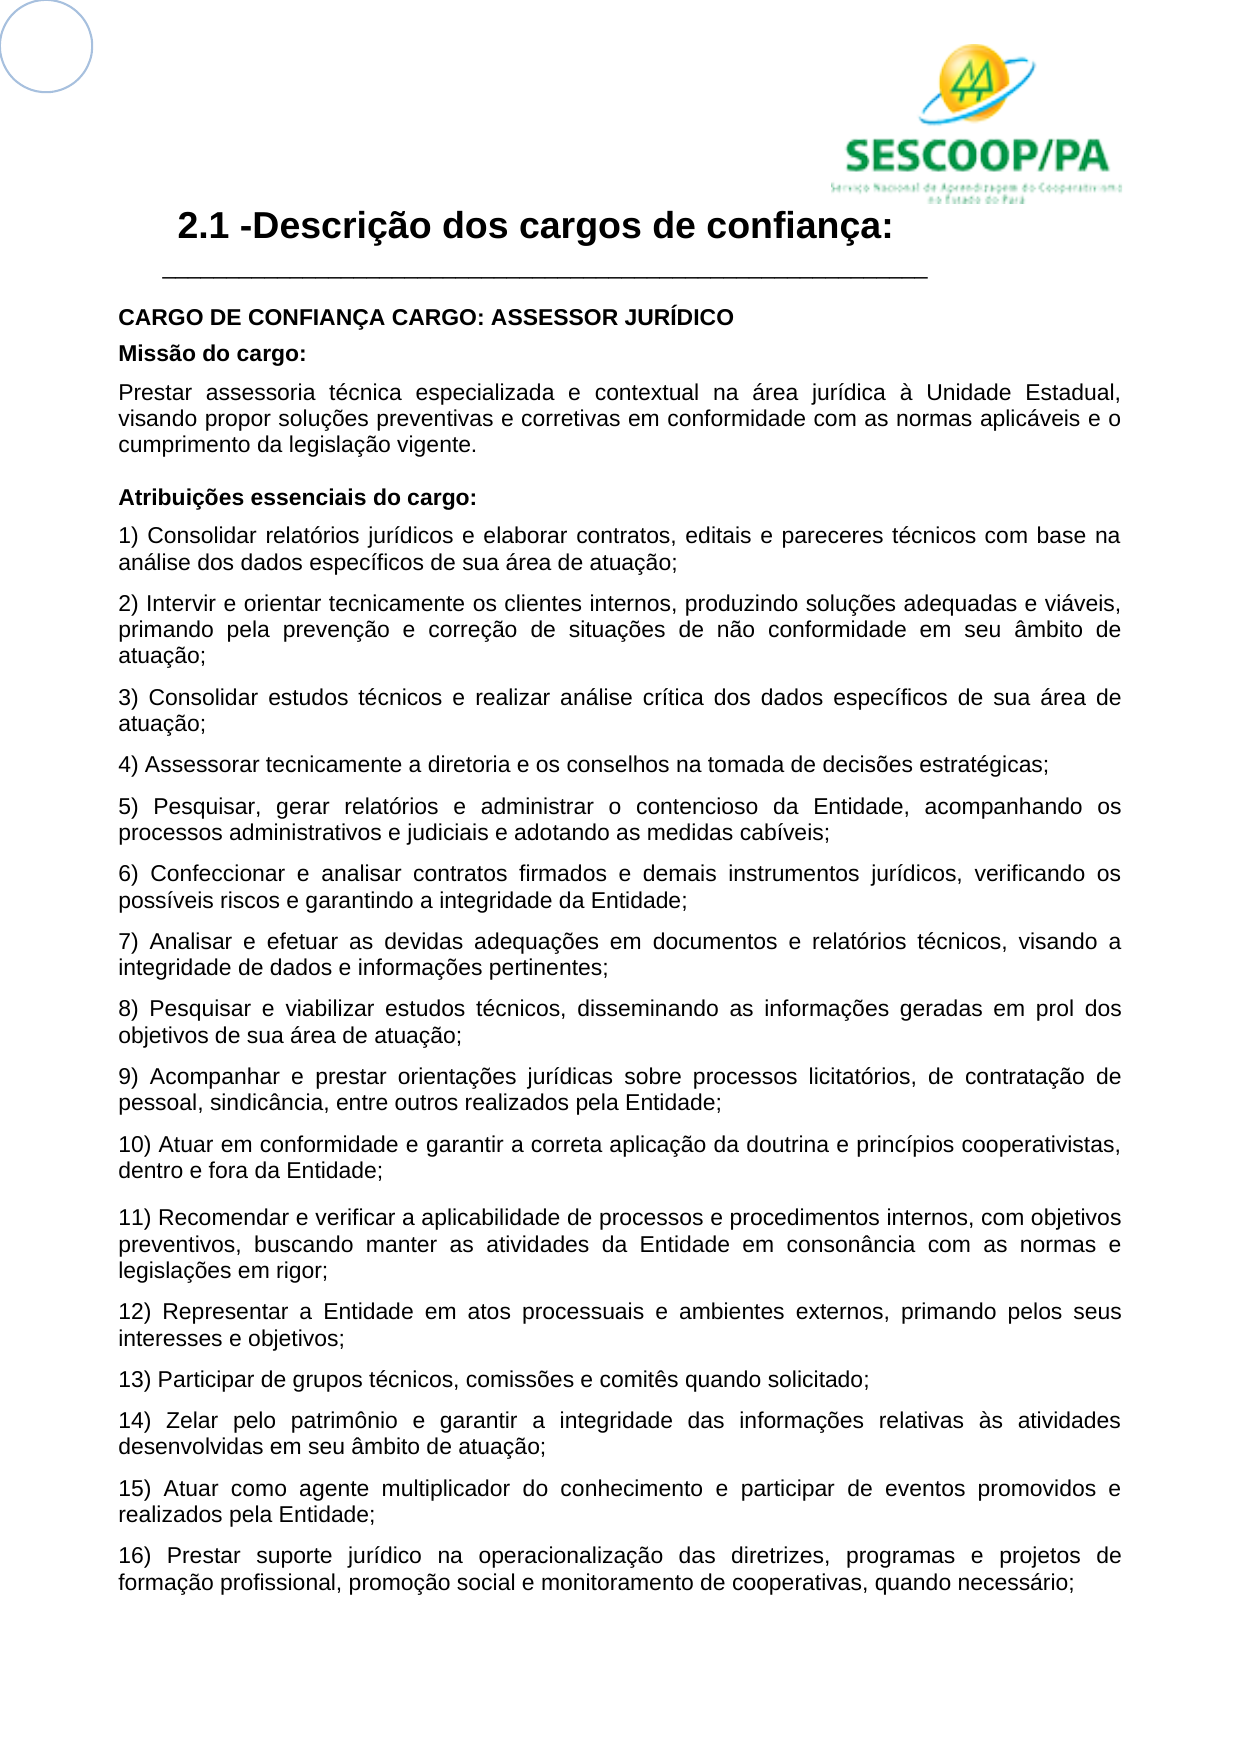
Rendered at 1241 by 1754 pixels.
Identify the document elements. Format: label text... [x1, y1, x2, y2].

text 10) Atuar em conformidade e garantir a correta aplicação da doutrina e princípios cooperativistas, dentro e fora da Entidade; [118, 1131, 1122, 1183]
text 1) Consolidar relatórios jurídicos e elaborar contratos, editais e pareceres técnicos com base na análise dos dados específicos de sua área de atuação; [118, 522, 1122, 575]
text 2) Intervir e orientar tecnicamente os clientes internos, produzindo soluções adequadas e viáveis, primando pela prevenção e correção de situações de não conformidade em seu âmbito de atuação; [118, 590, 1122, 669]
text 3) Consolidar estudos técnicos e realizar análise crítica dos dados específicos de sua área de atuação; [118, 684, 1122, 736]
text 2.1 -Descrição dos cargos de confiança: [177, 203, 1122, 247]
text ____________________________________________________________ [162, 253, 1122, 279]
text 13) Participar de grupos técnicos, comissões e comitês quando solicitado; [118, 1366, 1122, 1392]
text Prestar assessoria técnica especializada e contextual na área jurídica à Unidade Estadual, visando propor soluções preventivas e corretivas em conformidade com as normas aplicáveis e o cumprimento da legislação vigente. [118, 378, 1122, 457]
text 5) Pesquisar, gerar relatórios e administrar o contencioso da Entidade, acompanhando os processos administrativos e judiciais e adotando as medidas cabíveis; [118, 793, 1122, 845]
text 16) Prestar suporte jurídico na operacionalização das diretrizes, programas e projetos de formação profissional, promoção social e monitoramento de cooperativas, quando necessário; [118, 1542, 1122, 1595]
text 15) Atuar como agente multiplicador do conhecimento e participar de eventos promovidos e realizados pela Entidade; [118, 1474, 1122, 1527]
text 7) Analisar e efetuar as devidas adequações em documentos e relatórios técnicos, visando a integridade de dados e informações pertinentes; [118, 928, 1122, 981]
text 4) Assessorar tecnicamente a diretoria e os conselhos na tomada de decisões estratégicas; [118, 751, 1122, 778]
text 12) Representar a Entidade em atos processuais e ambientes externos, primando pelos seus interesses e objetivos; [118, 1298, 1122, 1351]
text 14) Zelar pelo patrimônio e garantir a integridade das informações relativas às atividades desenvolvidas em seu âmbito de atuação; [118, 1407, 1122, 1460]
text 8) Pesquisar e viabilizar estudos técnicos, disseminando as informações geradas em prol dos objetivos de sua área de atuação; [118, 995, 1122, 1048]
text 6) Confeccionar e analisar contratos firmados e demais instrumentos jurídicos, verificando os possíveis riscos e garantindo a integridade da Entidade; [118, 860, 1122, 913]
text 9) Acompanhar e prestar orientações jurídicas sobre processos licitatórios, de contratação de pessoal, sindicância, entre outros realizados pela Entidade; [118, 1063, 1122, 1116]
text 11) Recomendar e verificar a aplicabilidade de processos e procedimentos internos, com objetivos preventivos, buscando manter as atividades da Entidade em consonância com as normas e legislações em rigor; [118, 1204, 1122, 1283]
text Atribuições essenciais do cargo: [118, 484, 1122, 510]
text CARGO DE CONFIANÇA CARGO: ASSESSOR JURÍDICO [118, 304, 1122, 330]
text Missão do cargo: [118, 340, 1122, 366]
